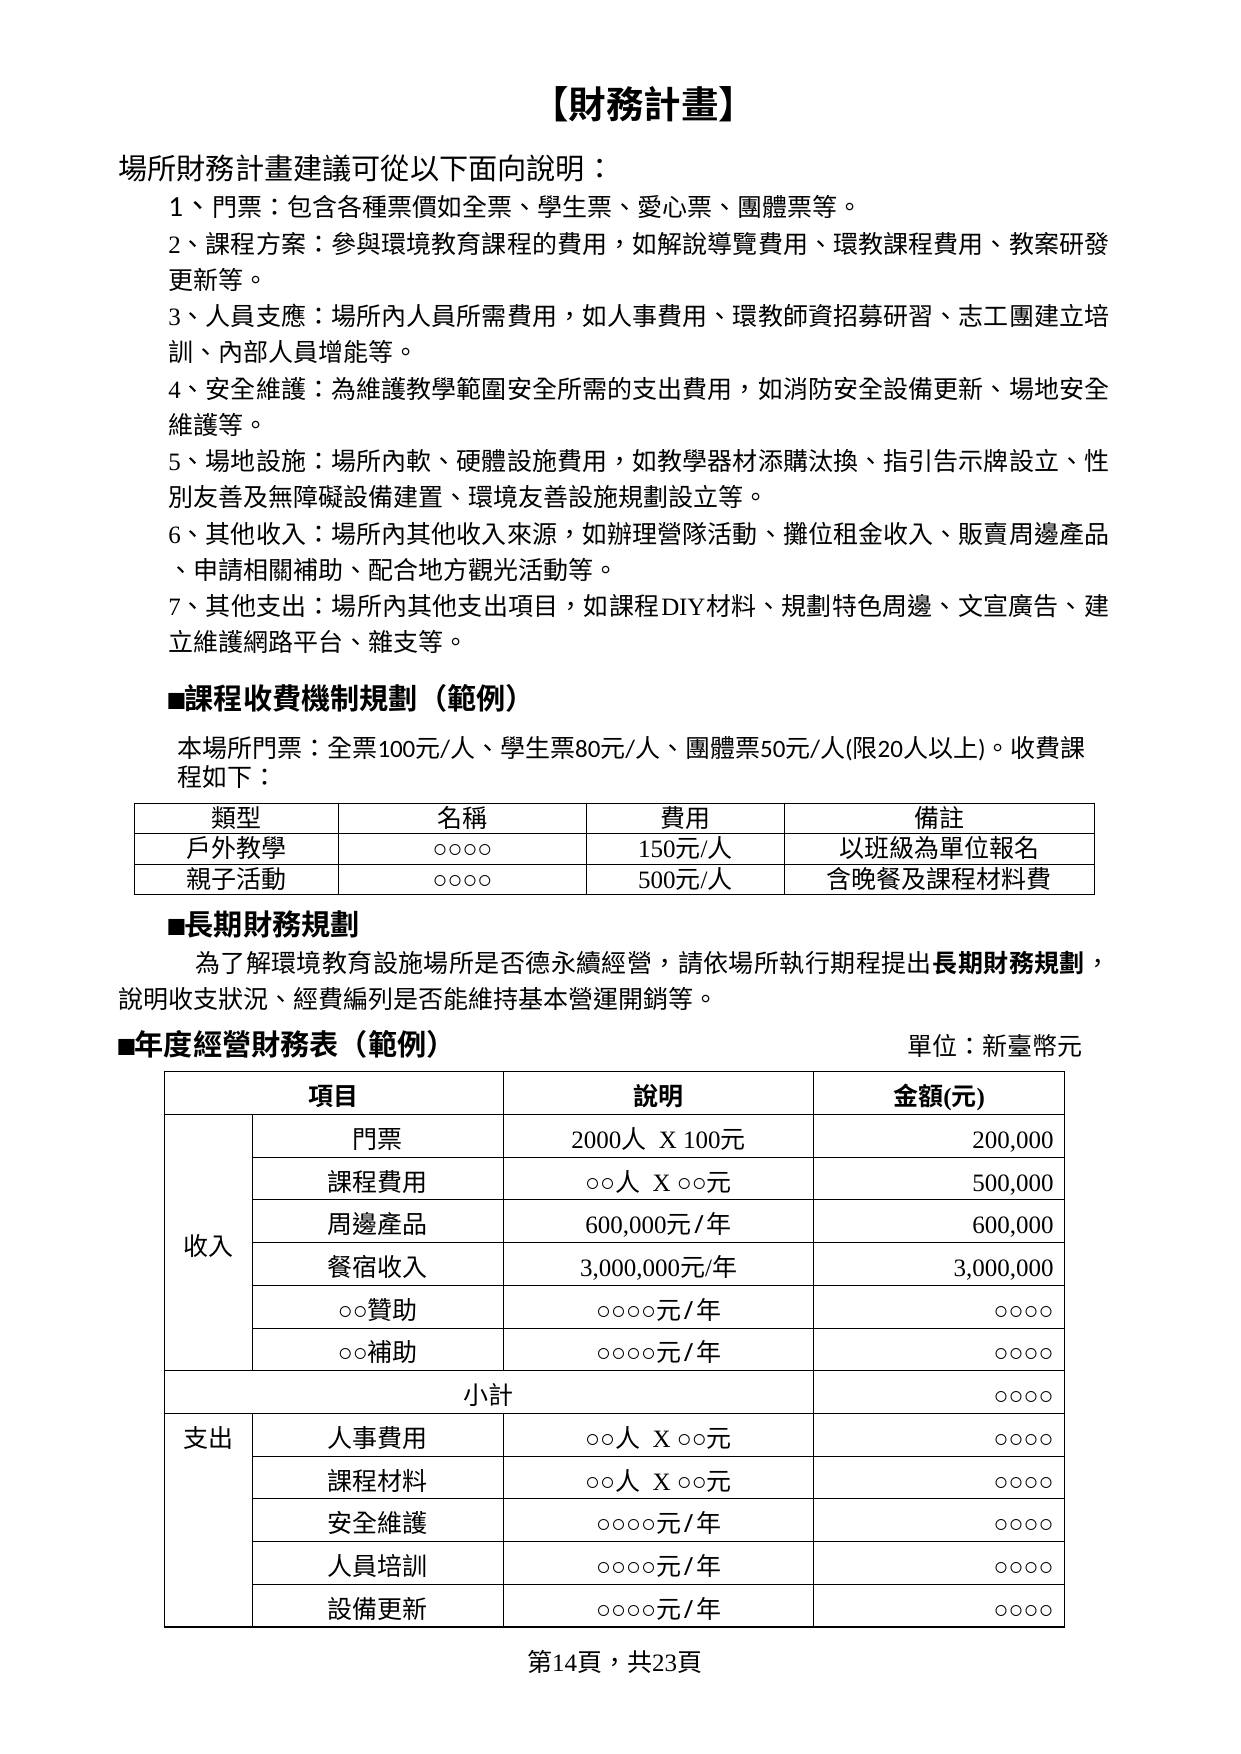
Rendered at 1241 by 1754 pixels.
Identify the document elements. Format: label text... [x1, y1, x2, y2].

table_cell 小計 [165, 1371, 813, 1413]
table_cell ○○○○ [814, 1329, 1064, 1370]
table_cell 人事費用 [253, 1414, 503, 1456]
text 本場所門票：全票100元/人、學生票80元/人、團體票50元/人(限20人以上)。收費課程如下： [177, 734, 1110, 793]
table_cell ○○○○ [814, 1414, 1064, 1456]
table_cell 周邊產品 [253, 1200, 503, 1242]
table_cell 餐宿收入 [253, 1243, 503, 1285]
text 【財務計畫】 [177, 75, 1110, 129]
table_cell ○○補助 [253, 1329, 503, 1370]
list 課程收費機制規劃（範例） [168, 675, 1110, 718]
table_cell ○○○○ [814, 1585, 1064, 1626]
table_cell 設備更新 [253, 1585, 503, 1626]
table_cell 課程材料 [253, 1457, 503, 1498]
table_cell 3,000,000 [814, 1243, 1064, 1285]
table_cell ○○○○元/年 [504, 1329, 813, 1370]
list 安全維護：為維護教學範圍安全所需的支出費用，如消防安全設備更新、場地安全維護等。 [168, 369, 1110, 442]
table_header 備註 [785, 804, 1094, 833]
list 場地設施：場所內軟、硬體設施費用，如教學器材添購汰換、指引告示牌設立、性別友善及無障礙設備建置、環境友善設施規劃設立等。 [168, 442, 1110, 514]
table_cell 戶外教學 [135, 834, 338, 864]
table_cell 200,000 [814, 1115, 1064, 1157]
list 其他收入：場所內其他收入來源，如辦理營隊活動、攤位租金收入、販賣周邊產品、申請相關補助、配合地方觀光活動等。 [168, 514, 1110, 587]
table_cell ○○人 X ○○元 [504, 1414, 813, 1456]
list 人員支應：場所內人員所需費用，如人事費用、環教師資招募研習、志工團建立培訓、內部人員增能等。 [168, 297, 1110, 369]
table_cell ○○○○ [814, 1499, 1064, 1541]
table_cell ○○○○元/年 [504, 1585, 813, 1626]
table_cell 500,000 [814, 1158, 1064, 1199]
table_cell ○○人 X ○○元 [504, 1158, 813, 1199]
table_cell ○○○○ [814, 1457, 1064, 1498]
table_cell 親子活動 [135, 865, 338, 894]
table_header 說明 [504, 1072, 813, 1114]
table_cell 600,000 [814, 1200, 1064, 1242]
table_cell 600,000元/年 [504, 1200, 813, 1242]
table_cell ○○○○ [814, 1542, 1064, 1584]
table_header 類型 [135, 804, 338, 833]
table_cell ○○贊助 [253, 1286, 503, 1327]
table_cell ○○○○ [339, 834, 586, 864]
table_cell 以班級為單位報名 [785, 834, 1094, 864]
table_cell 人員培訓 [253, 1542, 503, 1584]
table_cell ○○○○ [339, 865, 586, 894]
table_cell 支出 [165, 1414, 252, 1626]
table_cell 2000人 X 100元 [504, 1115, 813, 1157]
table_cell ○○人 X ○○元 [504, 1457, 813, 1498]
table_header 金額(元) [814, 1072, 1064, 1114]
list 課程方案：參與環境教育課程的費用，如解說導覽費用、環教課程費用、教案研發更新等。 [168, 224, 1110, 297]
table_cell 3,000,000元/年 [504, 1243, 813, 1285]
table_cell 含晚餐及課程材料費 [785, 865, 1094, 894]
table_cell 課程費用 [253, 1158, 503, 1199]
table_cell ○○○○元/年 [504, 1499, 813, 1541]
table_cell ○○○○ [814, 1371, 1064, 1413]
list 年度經營財務表（範例） 單位：新臺幣元 [118, 1032, 1110, 1061]
table_cell ○○○○元/年 [504, 1542, 813, 1584]
text 為了解環境教育設施場所是否德永續經營，請依場所執行期程提出長期財務規劃，說明收支狀況、經費編列是否能維持基本營運開銷等。 [118, 941, 1110, 1016]
table_cell ○○○○ [814, 1286, 1064, 1327]
list 長期財務規劃 [168, 911, 1110, 941]
table_cell 500元/人 [587, 865, 784, 894]
table_cell 安全維護 [253, 1499, 503, 1541]
table_cell 150元/人 [587, 834, 784, 864]
text 場所財務計畫建議可從以下面向說明： [118, 146, 1110, 188]
list 其他支出：場所內其他支出項目，如課程DIY材料、規劃特色周邊、文宣廣告、建立維護網路平台、雜支等。 [168, 587, 1110, 659]
table_header 費用 [587, 804, 784, 833]
table_cell 收入 [165, 1115, 252, 1370]
list 門票：包含各種票價如全票、學生票、愛心票、團體票等。 [168, 188, 1110, 224]
table_cell 門票 [253, 1115, 503, 1157]
table_cell ○○○○元/年 [504, 1286, 813, 1327]
table_header 名稱 [339, 804, 586, 833]
table_header 項目 [165, 1072, 503, 1114]
